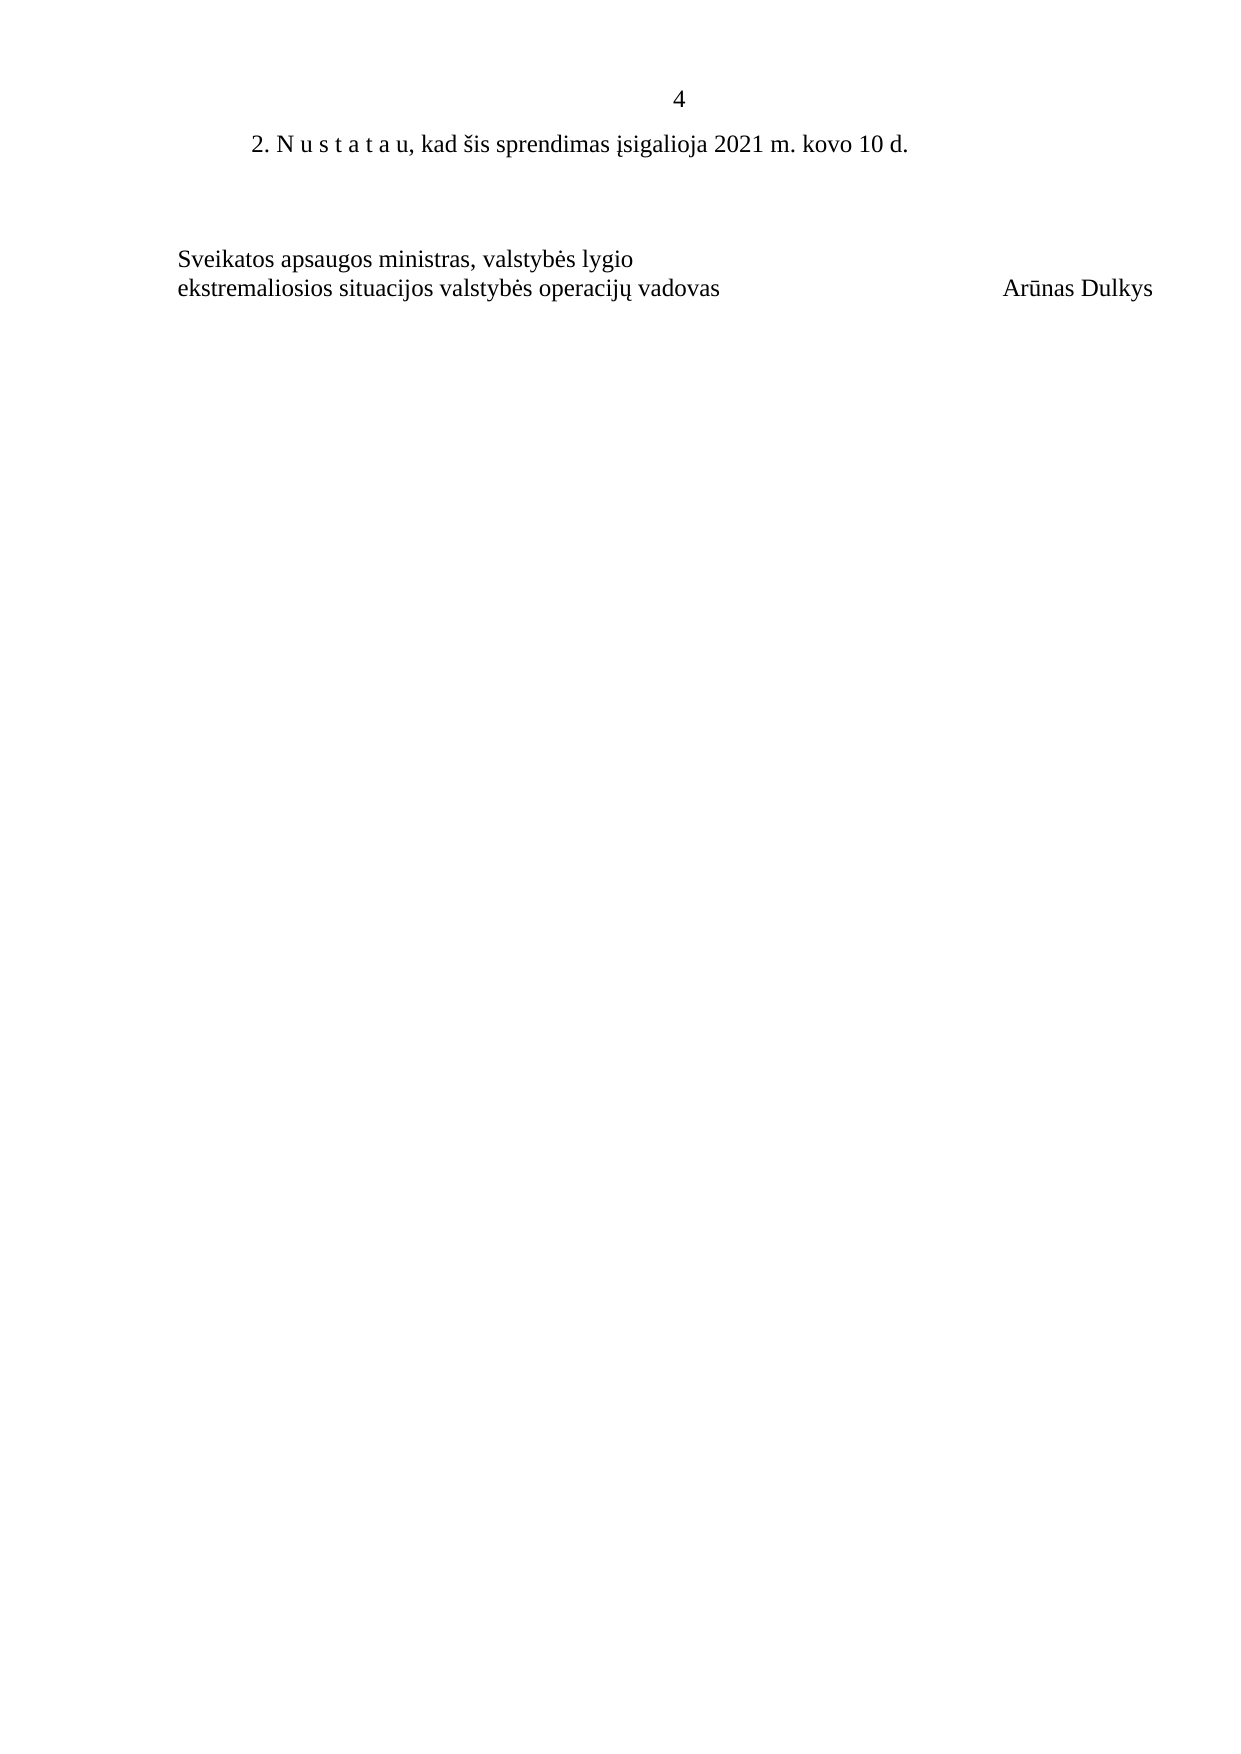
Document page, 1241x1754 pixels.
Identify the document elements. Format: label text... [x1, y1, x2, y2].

text ekstremaliosios situacijos valstybės operacijų vadovas Arūnas Dulkys [177, 273, 1181, 302]
text 2. N u s t a t a u, kad šis sprendimas įsigalioja 2021 m. kovo 10 d. [177, 129, 1181, 158]
text Sveikatos apsaugos ministras, valstybės lygio [177, 244, 1181, 273]
